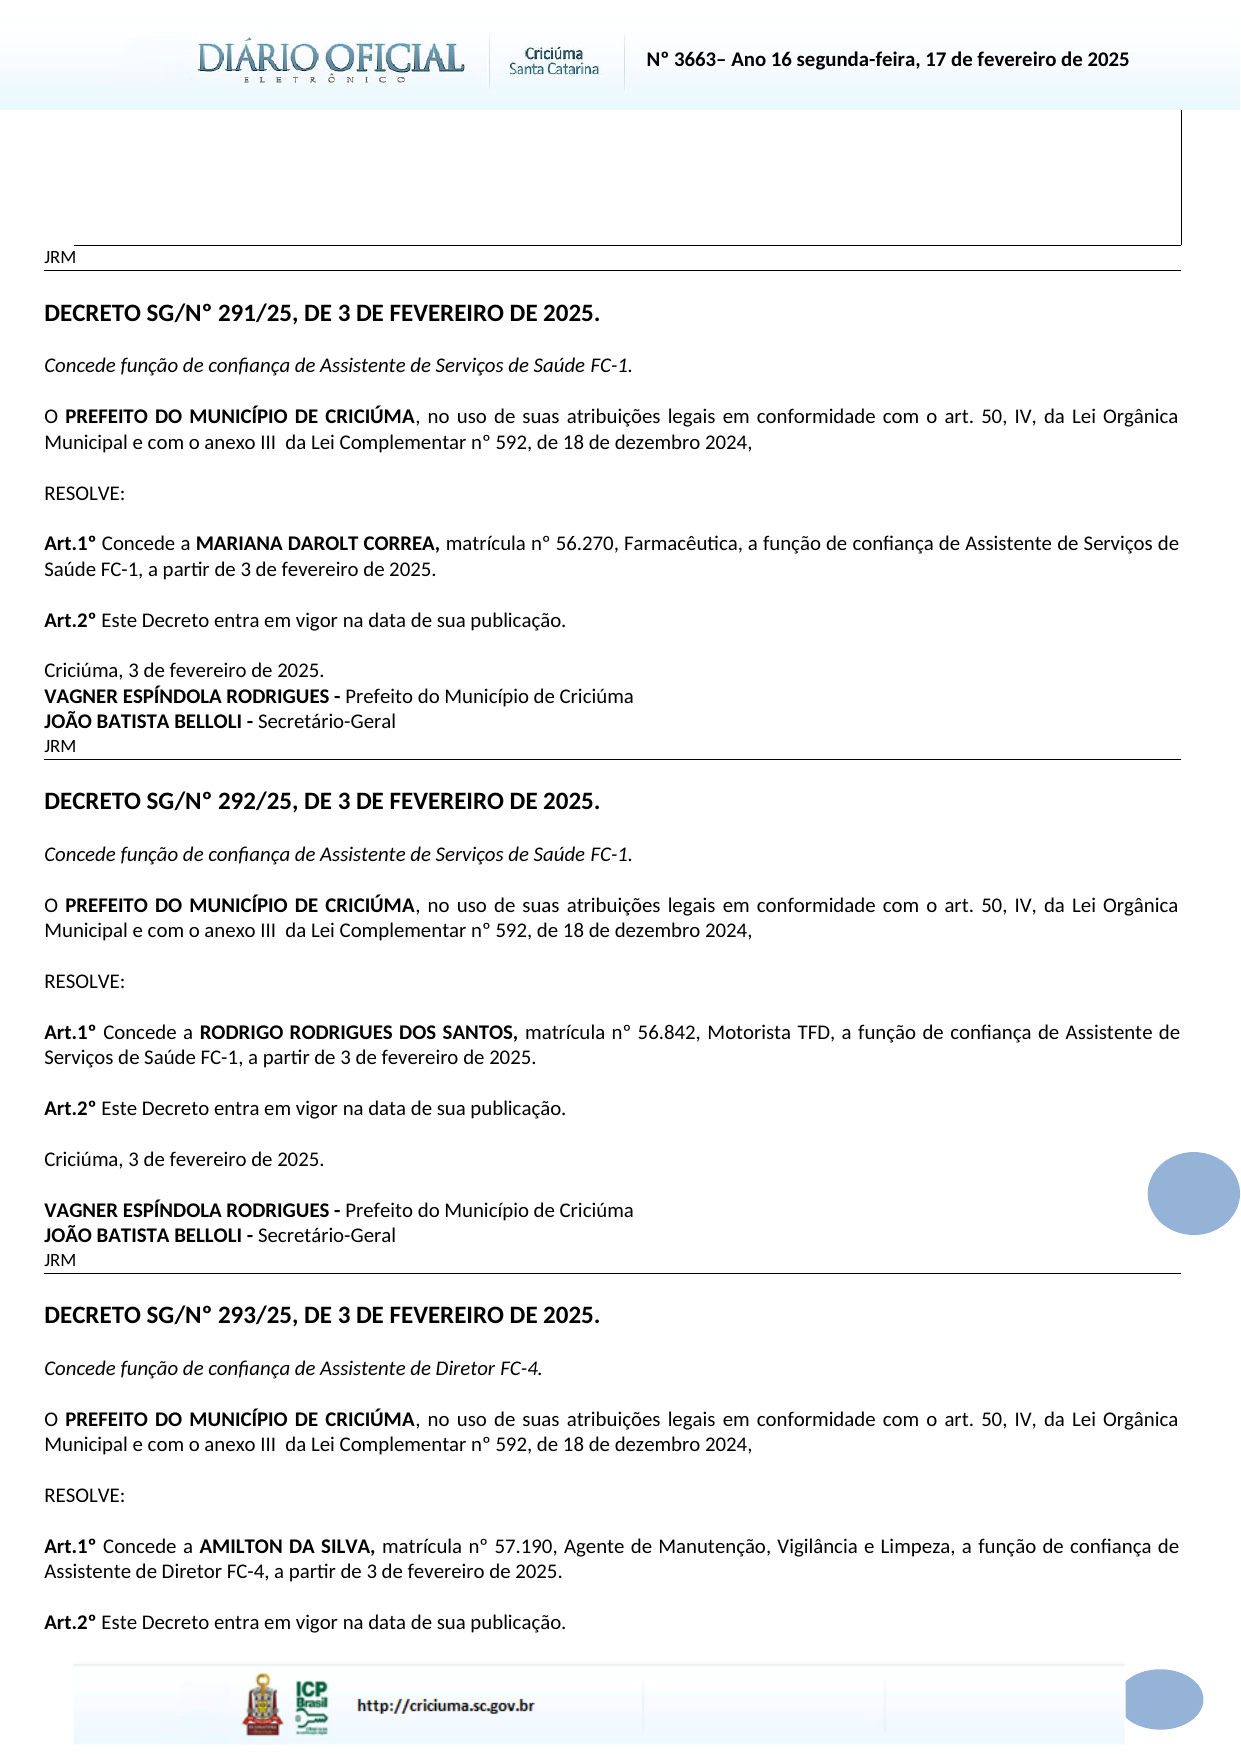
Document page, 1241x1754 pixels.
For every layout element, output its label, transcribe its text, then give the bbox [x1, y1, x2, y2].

text O PREFEITO DO MUNICÍPIO DE CRICIÚMA, no uso de suas atribuições legais em conformidade com o art. 50, IV, da Lei Orgânica Municipal e com o anexo III da Lei Complementar nº 592, de 18 de dezembro 2024, [44, 403, 1181, 454]
text Concede função de confiança de Assistente de Serviços de Saúde FC-1. [44, 841, 1181, 867]
text Art.2º Este Decreto entra em vigor na data de sua publicação. [44, 1609, 1181, 1635]
text Concede função de confiança de Assistente de Diretor FC-4. [44, 1355, 1181, 1381]
text RESOLVE: [44, 1482, 1181, 1508]
text Criciúma, 3 de fevereiro de 2025. [44, 1146, 1181, 1172]
text Concede função de confiança de Assistente de Serviços de Saúde FC-1. [44, 353, 1181, 378]
text O PREFEITO DO MUNICÍPIO DE CRICIÚMA, no uso de suas atribuições legais em conformidade com o art. 50, IV, da Lei Orgânica Municipal e com o anexo III da Lei Complementar nº 592, de 18 de dezembro 2024, [44, 1406, 1181, 1457]
text Art.2º Este Decreto entra em vigor na data de sua publicação. [44, 607, 1181, 632]
text Art.1º Concede a AMILTON DA SILVA, matrícula nº 57.190, Agente de Manutenção, Vigilância e Limpeza, a função de confiança de Assistente de Diretor FC-4, a partir de 3 de fevereiro de 2025. [44, 1533, 1181, 1584]
text JOÃO BATISTA BELLOLI - Secretário-Geral [44, 1222, 1181, 1248]
text RESOLVE: [44, 480, 1181, 505]
text VAGNER ESPÍNDOLA RODRIGUES - Prefeito do Município de Criciúma [44, 683, 1181, 708]
text JOÃO BATISTA BELLOLI - Secretário-Geral [44, 708, 1181, 734]
text RESOLVE: [44, 968, 1181, 994]
text Art.1º Concede a MARIANA DAROLT CORREA, matrícula nº 56.270, Farmacêutica, a função de confiança de Assistente de Serviços de Saúde FC-1, a partir de 3 de fevereiro de 2025. [44, 531, 1181, 581]
text Art.1º Concede a RODRIGO RODRIGUES DOS SANTOS, matrícula nº 56.842, Motorista TFD, a função de confiança de Assistente de Serviços de Saúde FC-1, a partir de 3 de fevereiro de 2025. [44, 1019, 1181, 1070]
text O PREFEITO DO MUNICÍPIO DE CRICIÚMA, no uso de suas atribuições legais em conformidade com o art. 50, IV, da Lei Orgânica Municipal e com o anexo III da Lei Complementar nº 592, de 18 de dezembro 2024, [44, 892, 1181, 943]
text JRM [44, 245, 1181, 270]
text JRM [44, 734, 1181, 759]
text JRM [44, 1248, 1181, 1273]
text DECRETO SG/Nº 293/25, DE 3 DE FEVEREIRO DE 2025. [44, 1299, 1181, 1330]
text VAGNER ESPÍNDOLA RODRIGUES - Prefeito do Município de Criciúma [44, 1197, 1159, 1222]
text Art.2º Este Decreto entra em vigor na data de sua publicação. [44, 1095, 1181, 1121]
text DECRETO SG/Nº 291/25, DE 3 DE FEVEREIRO DE 2025. [44, 297, 1181, 327]
text DECRETO SG/Nº 292/25, DE 3 DE FEVEREIRO DE 2025. [44, 785, 1181, 816]
text Criciúma, 3 de fevereiro de 2025. [44, 658, 1181, 683]
